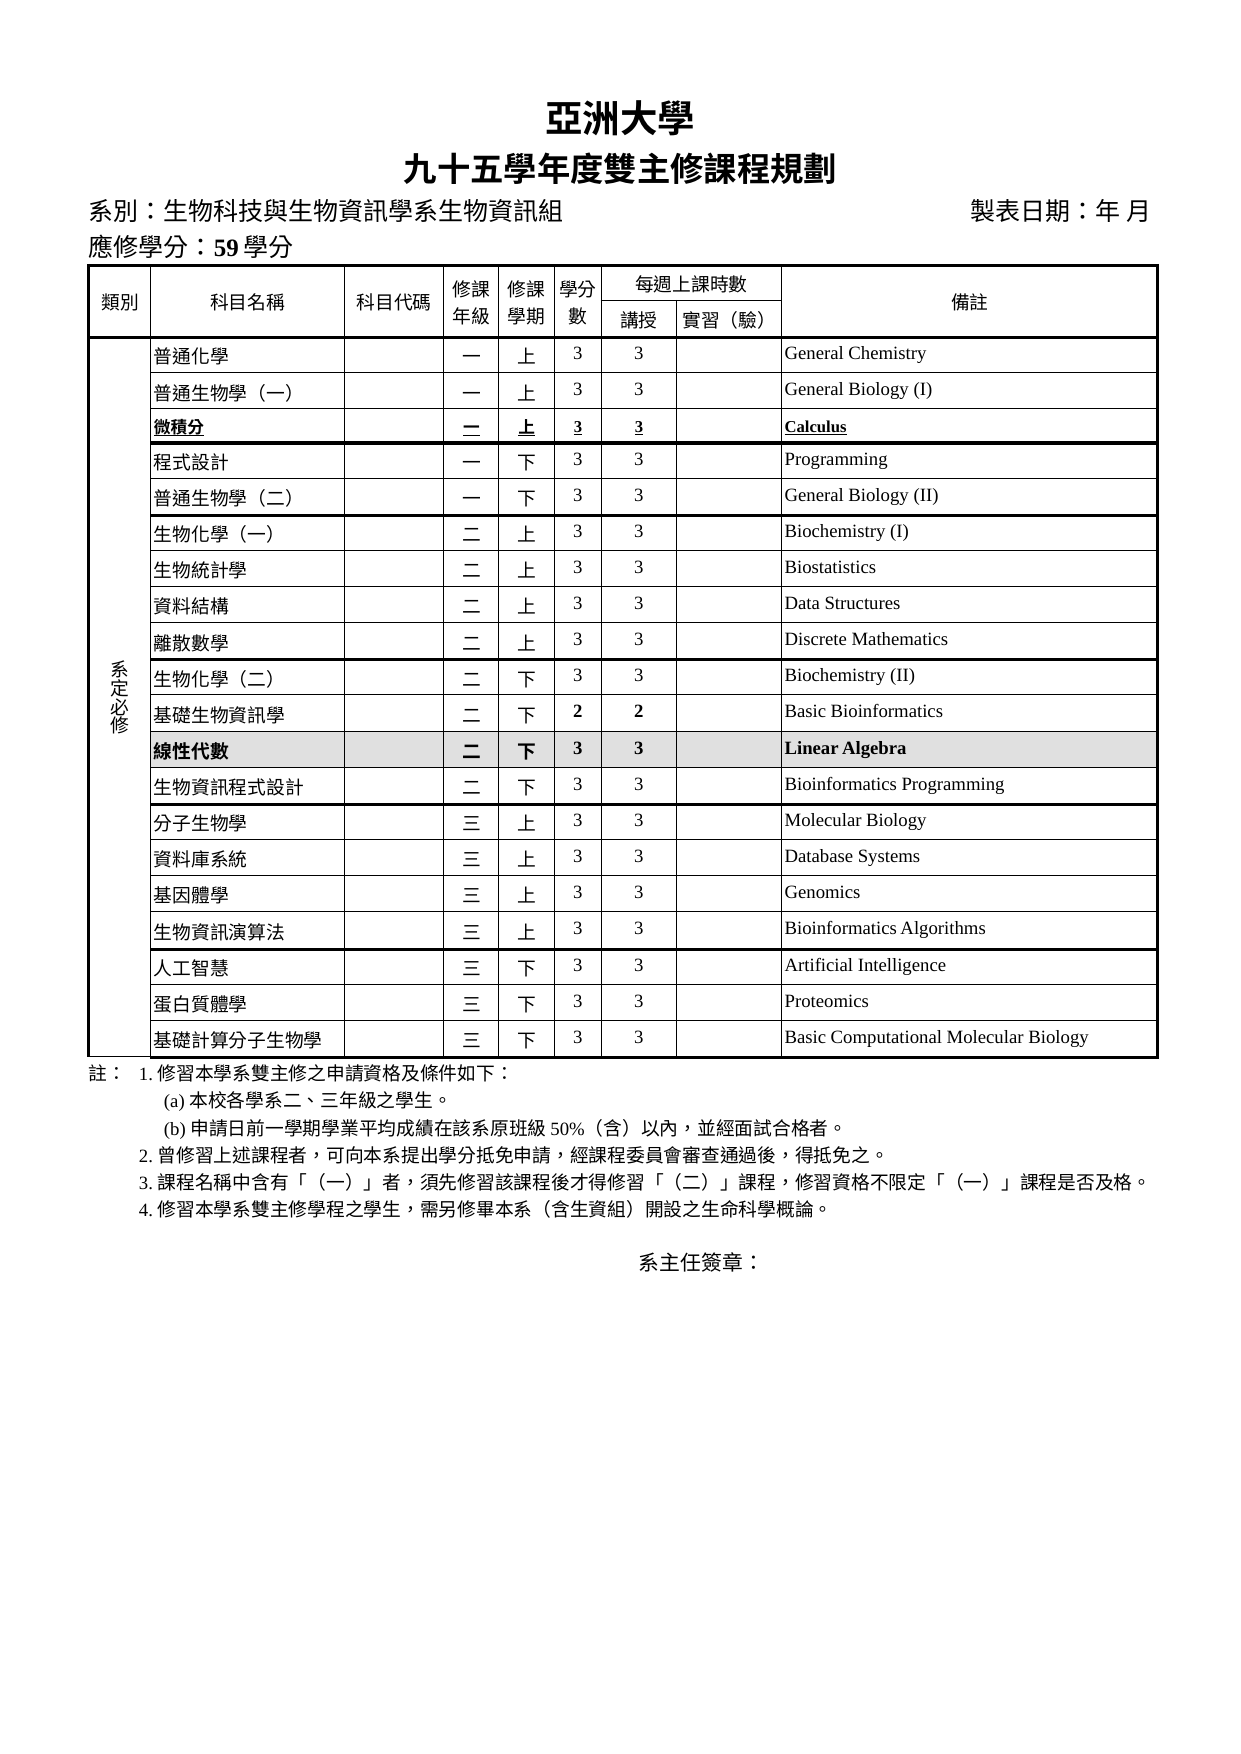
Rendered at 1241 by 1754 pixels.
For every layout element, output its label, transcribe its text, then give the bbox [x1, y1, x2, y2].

table_cell Molecular Biology [782, 806, 1156, 839]
table_cell 普通生物學（一） [151, 373, 344, 408]
table_cell 三 [444, 806, 498, 839]
text 3. 課程名稱中含有「（一）」者，須先修習該課程後才得修習「（二）」課程，修習資格不限定「（一）」課程是否及格。 [89, 1168, 1152, 1195]
table_cell Data Structures [782, 587, 1156, 622]
table_cell 上 [499, 587, 554, 622]
table_cell [677, 339, 781, 372]
table_cell [345, 479, 443, 514]
table_cell 離散數學 [151, 623, 344, 658]
table_header 科目代碼 [345, 267, 443, 336]
text 系別：生物科技與生物資訊學系生物資訊組 製表日期：年 月 [89, 191, 1152, 227]
table_cell 資料庫系統 [151, 840, 344, 875]
table_cell 3 [602, 985, 676, 1020]
table_cell [345, 661, 443, 694]
table_cell 實習（驗） [677, 301, 781, 336]
table_header 類別 [90, 267, 150, 336]
text 註： 1. 修習本學系雙主修之申請資格及條件如下： [89, 1059, 1152, 1086]
table_cell 下 [499, 1021, 554, 1056]
table_cell 3 [602, 517, 676, 550]
table_cell 上 [499, 517, 554, 550]
table_cell 3 [555, 661, 601, 694]
table_cell 3 [602, 732, 676, 767]
table_cell 3 [555, 732, 601, 767]
table_header 備註 [782, 267, 1156, 336]
table_cell [345, 409, 443, 441]
text 九十五學年度雙主修課程規劃 [89, 143, 1152, 191]
table_cell 普通生物學（二） [151, 479, 344, 514]
table_cell 3 [602, 912, 676, 947]
table_cell [345, 768, 443, 803]
table_cell 普通化學 [151, 339, 344, 372]
table_cell 3 [555, 517, 601, 550]
table_cell 3 [602, 840, 676, 875]
table_cell 3 [555, 876, 601, 911]
table_cell 3 [602, 876, 676, 911]
table_cell [677, 985, 781, 1020]
table_cell [345, 951, 443, 983]
text (a) 本校各學系二、三年級之學生。 [89, 1086, 1152, 1113]
text 系主任簽章： [89, 1246, 1152, 1276]
table_cell Calculus [782, 409, 1156, 441]
table_cell 3 [555, 339, 601, 372]
table_cell Artificial Intelligence [782, 951, 1156, 983]
table_cell General Biology (I) [782, 373, 1156, 408]
table_cell 3 [555, 912, 601, 947]
table_cell 分子生物學 [151, 806, 344, 839]
table_cell 一 [444, 479, 498, 514]
table_cell Linear Algebra [782, 732, 1156, 767]
table_cell General Biology (II) [782, 479, 1156, 514]
table_cell 生物化學（二） [151, 661, 344, 694]
table_cell [677, 806, 781, 839]
table_cell 下 [499, 768, 554, 803]
table_header 科目名稱 [151, 267, 344, 336]
table_cell [677, 445, 781, 477]
table_cell [677, 732, 781, 767]
table_cell 三 [444, 951, 498, 983]
table_cell 人工智慧 [151, 951, 344, 983]
table_cell 3 [602, 1021, 676, 1056]
table_cell 3 [555, 951, 601, 983]
table_cell [345, 339, 443, 372]
table_cell 基礎生物資訊學 [151, 695, 344, 731]
table_cell [677, 1021, 781, 1056]
table_cell 下 [499, 695, 554, 731]
table_cell [345, 517, 443, 550]
table_cell 上 [499, 551, 554, 586]
table_cell [677, 912, 781, 947]
table_cell 上 [499, 840, 554, 875]
table_cell [345, 551, 443, 586]
table_cell [345, 840, 443, 875]
table_cell [345, 912, 443, 947]
table_cell Programming [782, 445, 1156, 477]
table_cell [677, 695, 781, 731]
table_cell 生物化學（一） [151, 517, 344, 550]
table_cell 二 [444, 768, 498, 803]
table_cell 3 [602, 551, 676, 586]
table_cell 生物資訊程式設計 [151, 768, 344, 803]
table_header 修課學期 [499, 267, 554, 336]
table_cell 資料結構 [151, 587, 344, 622]
table_cell Basic Bioinformatics [782, 695, 1156, 731]
table_cell [677, 840, 781, 875]
table_cell [677, 661, 781, 694]
table_cell 3 [602, 661, 676, 694]
table_cell 上 [499, 806, 554, 839]
table_cell 二 [444, 732, 498, 767]
table_cell 下 [499, 732, 554, 767]
table_cell 二 [444, 587, 498, 622]
table_cell [677, 768, 781, 803]
table_cell 微積分 [151, 409, 344, 441]
table_cell 三 [444, 876, 498, 911]
table_cell [677, 373, 781, 408]
table_cell 系定必修 [90, 339, 150, 1056]
table_cell General Chemistry [782, 339, 1156, 372]
table_cell 3 [555, 985, 601, 1020]
table_cell 上 [499, 623, 554, 658]
table_cell [345, 732, 443, 767]
table_cell [677, 587, 781, 622]
table_cell 講授 [602, 301, 676, 336]
table_cell 3 [602, 445, 676, 477]
table_cell Biostatistics [782, 551, 1156, 586]
table_cell 三 [444, 840, 498, 875]
table_cell 生物統計學 [151, 551, 344, 586]
table_cell Discrete Mathematics [782, 623, 1156, 658]
table_cell 上 [499, 409, 554, 441]
table_cell [677, 409, 781, 441]
table_cell [345, 623, 443, 658]
table_cell 基礎計算分子生物學 [151, 1021, 344, 1056]
table_cell 下 [499, 445, 554, 477]
table_cell [345, 373, 443, 408]
table_cell [677, 623, 781, 658]
table_cell 上 [499, 876, 554, 911]
table_cell [345, 445, 443, 477]
table_cell 3 [602, 806, 676, 839]
table_cell Bioinformatics Programming [782, 768, 1156, 803]
table_cell [345, 985, 443, 1020]
table_cell 3 [555, 587, 601, 622]
table_cell 生物資訊演算法 [151, 912, 344, 947]
table_cell 上 [499, 373, 554, 408]
table_cell 一 [444, 339, 498, 372]
table_cell 2 [555, 695, 601, 731]
table_header 學分數 [555, 267, 601, 336]
table_cell 3 [555, 623, 601, 658]
table_cell 三 [444, 1021, 498, 1056]
table_cell Genomics [782, 876, 1156, 911]
table_cell 3 [555, 479, 601, 514]
table_cell Bioinformatics Algorithms [782, 912, 1156, 947]
table_cell 基因體學 [151, 876, 344, 911]
table_cell 3 [555, 373, 601, 408]
text (b) 申請日前一學期學業平均成績在該系原班級50%（含）以內，並經面試合格者。 [89, 1113, 1152, 1141]
table_cell 蛋白質體學 [151, 985, 344, 1020]
table_cell 3 [602, 373, 676, 408]
table_cell 上 [499, 339, 554, 372]
table_cell 3 [602, 623, 676, 658]
table_cell 下 [499, 985, 554, 1020]
table_cell [677, 551, 781, 586]
table_cell 二 [444, 551, 498, 586]
table_cell [345, 1021, 443, 1056]
table_cell Biochemistry (II) [782, 661, 1156, 694]
table_cell [345, 587, 443, 622]
table_cell [677, 951, 781, 983]
table_cell 3 [555, 840, 601, 875]
table_cell 3 [555, 445, 601, 477]
table_cell 三 [444, 985, 498, 1020]
table_cell 3 [555, 409, 601, 441]
table_cell 3 [602, 587, 676, 622]
table_cell 3 [555, 551, 601, 586]
table_cell 上 [499, 912, 554, 947]
text 2. 曾修習上述課程者，可向本系提出學分抵免申請，經課程委員會審查通過後，得抵免之。 [89, 1141, 1152, 1168]
table_cell [345, 695, 443, 731]
table_cell 3 [555, 806, 601, 839]
table_cell 二 [444, 623, 498, 658]
text 4. 修習本學系雙主修學程之學生，需另修畢本系（含生資組）開設之生命科學概論。 [89, 1195, 1152, 1222]
table_cell 下 [499, 661, 554, 694]
table_cell 一 [444, 409, 498, 441]
table_cell [677, 517, 781, 550]
table_cell 3 [602, 951, 676, 983]
table_cell [345, 806, 443, 839]
table_header 每週上課時數 [602, 267, 781, 300]
table_cell 線性代數 [151, 732, 344, 767]
text 應修學分：59學分 [89, 227, 1152, 264]
table_cell Proteomics [782, 985, 1156, 1020]
table_cell 3 [602, 409, 676, 441]
table_cell 3 [602, 339, 676, 372]
table_cell Biochemistry (I) [782, 517, 1156, 550]
table_header 修課年級 [444, 267, 498, 336]
table_cell [677, 876, 781, 911]
table_cell 2 [602, 695, 676, 731]
table_cell 二 [444, 695, 498, 731]
table_cell Basic Computational Molecular Biology [782, 1021, 1156, 1056]
table_cell 3 [602, 479, 676, 514]
table_cell 二 [444, 661, 498, 694]
table_cell 程式設計 [151, 445, 344, 477]
table_cell [345, 876, 443, 911]
table_cell Database Systems [782, 840, 1156, 875]
table_cell 3 [602, 768, 676, 803]
table_cell 下 [499, 951, 554, 983]
text 亞洲大學 [89, 89, 1152, 143]
table_cell 下 [499, 479, 554, 514]
table_cell 3 [555, 1021, 601, 1056]
table_cell [677, 479, 781, 514]
table_cell 一 [444, 373, 498, 408]
table_cell 二 [444, 517, 498, 550]
table_cell 一 [444, 445, 498, 477]
table_cell 三 [444, 912, 498, 947]
table_cell 3 [555, 768, 601, 803]
